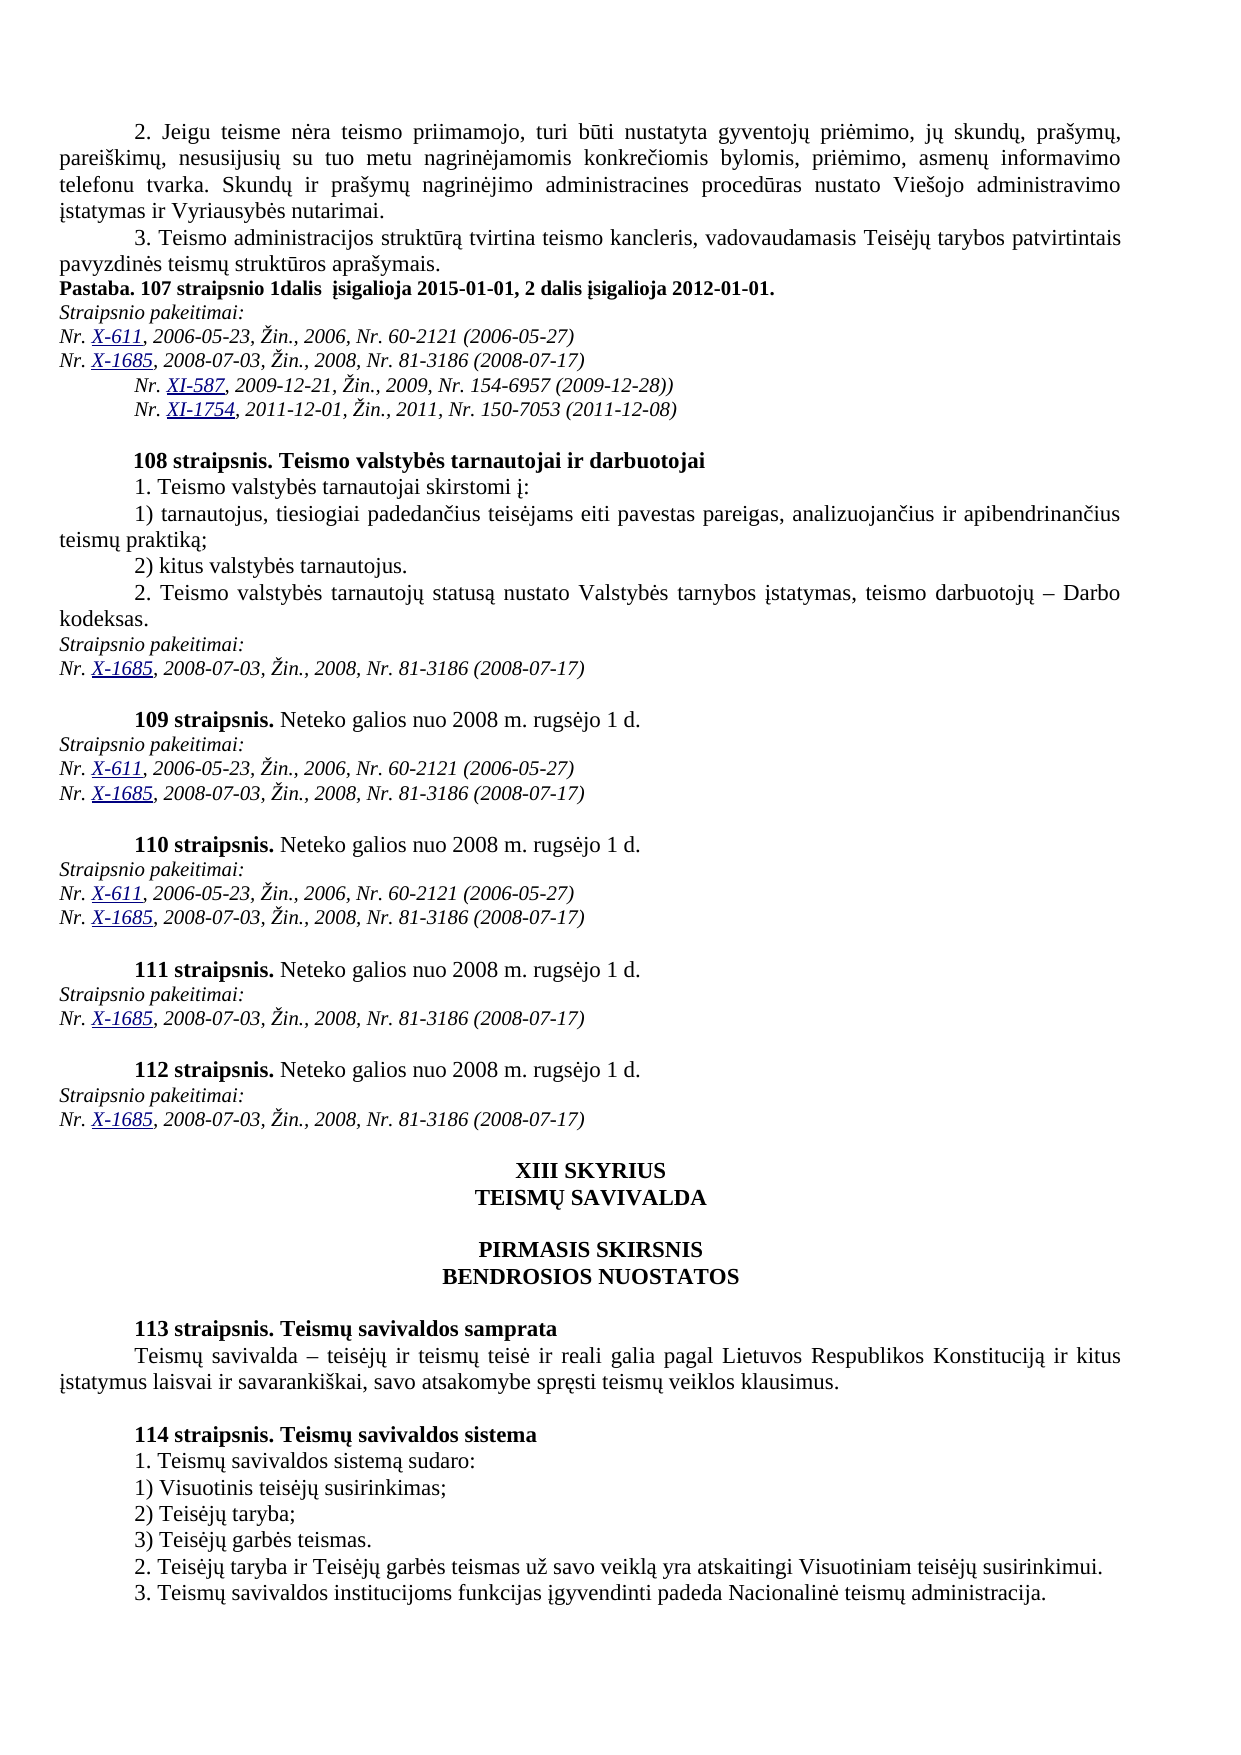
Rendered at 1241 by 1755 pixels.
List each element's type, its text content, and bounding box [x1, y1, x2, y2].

text Nr. X-1685, 2008-07-03, Žin., 2008, Nr. 81-3186 (2008-07-17) [59, 1107, 1122, 1131]
text PIRMASIS SKIRSNIS [59, 1236, 1122, 1263]
text XIII SKYRIUS [59, 1157, 1122, 1184]
text 2) kitus valstybės tarnautojus. [59, 552, 1122, 579]
text Straipsnio pakeitimai: [59, 732, 1122, 756]
text 1. Teismo valstybės tarnautojai skirstomi į: [59, 473, 1122, 500]
text Straipsnio pakeitimai: [59, 982, 1122, 1006]
text Nr. X-1685, 2008-07-03, Žin., 2008, Nr. 81-3186 (2008-07-17) [59, 905, 1122, 929]
text 3. Teismo administracijos struktūrą tvirtina teismo kancleris, vadovaudamasis Teisėjų tarybos patvirtintais pavyzdinės teismų struktūros aprašymais. [59, 223, 1122, 276]
text Nr. X-611, 2006-05-23, Žin., 2006, Nr. 60-2121 (2006-05-27) [59, 324, 1122, 348]
text Nr. XI-587, 2009-12-21, Žin., 2009, Nr. 154-6957 (2009-12-28)) [134, 372, 1122, 397]
text Straipsnio pakeitimai: [59, 300, 1122, 324]
text 2. Teismo valstybės tarnautojų statusą nustato Valstybės tarnybos įstatymas, teismo darbuotojų – Darbo kodeksas. [59, 579, 1122, 631]
text 3) Teisėjų garbės teismas. [59, 1526, 1122, 1553]
text Teismų savivalda – teisėjų ir teismų teisė ir reali galia pagal Lietuvos Respublikos Konstituciją ir kitus įstatymus laisvai ir savarankiškai, savo atsakomybe spręsti teismų veiklos klausimus. [59, 1342, 1122, 1394]
text 114 straipsnis. Teismų savivaldos sistema [59, 1421, 1122, 1447]
text Straipsnio pakeitimai: [59, 1083, 1122, 1107]
text 1) Visuotinis teisėjų susirinkimas; [59, 1474, 1122, 1500]
text BENDROSIOS NUOSTATOS [59, 1263, 1122, 1289]
text 113 straipsnis. Teismų savivaldos samprata [59, 1316, 1122, 1342]
text Pastaba. 107 straipsnio 1dalis įsigalioja 2015-01-01, 2 dalis įsigalioja 2012-01-01. [59, 276, 1122, 300]
text Nr. XI-1754, 2011-12-01, Žin., 2011, Nr. 150-7053 (2011-12-08) [134, 397, 1122, 421]
text Nr. X-1685, 2008-07-03, Žin., 2008, Nr. 81-3186 (2008-07-17) [59, 780, 1122, 804]
text Nr. X-1685, 2008-07-03, Žin., 2008, Nr. 81-3186 (2008-07-17) [59, 656, 1122, 679]
text TEISMŲ SAVIVALDA [59, 1184, 1122, 1210]
text Nr. X-611, 2006-05-23, Žin., 2006, Nr. 60-2121 (2006-05-27) [59, 756, 1122, 780]
text 1. Teismų savivaldos sistemą sudaro: [59, 1447, 1122, 1474]
text 110 straipsnis. Neteko galios nuo 2008 m. rugsėjo 1 d. [59, 831, 1122, 857]
text 2) Teisėjų taryba; [59, 1500, 1122, 1526]
text 1) tarnautojus, tiesiogiai padedančius teisėjams eiti pavestas pareigas, analizuojančius ir apibendrinančius teismų praktiką; [59, 500, 1122, 552]
text Straipsnio pakeitimai: [59, 631, 1122, 656]
text 108 straipsnis. Teismo valstybės tarnautojai ir darbuotojai [133, 447, 1122, 473]
text 109 straipsnis. Neteko galios nuo 2008 m. rugsėjo 1 d. [59, 706, 1122, 732]
text 112 straipsnis. Neteko galios nuo 2008 m. rugsėjo 1 d. [59, 1057, 1122, 1083]
text 3. Teismų savivaldos institucijoms funkcijas įgyvendinti padeda Nacionalinė teismų administracija. [59, 1579, 1122, 1605]
text 111 straipsnis. Neteko galios nuo 2008 m. rugsėjo 1 d. [59, 956, 1122, 982]
text 2. Teisėjų taryba ir Teisėjų garbės teismas už savo veiklą yra atskaitingi Visuotiniam teisėjų susirinkimui. [59, 1553, 1122, 1579]
text Nr. X-1685, 2008-07-03, Žin., 2008, Nr. 81-3186 (2008-07-17) [59, 1006, 1122, 1030]
text Nr. X-611, 2006-05-23, Žin., 2006, Nr. 60-2121 (2006-05-27) [59, 881, 1122, 905]
text Nr. X-1685, 2008-07-03, Žin., 2008, Nr. 81-3186 (2008-07-17) [59, 348, 1122, 372]
text Straipsnio pakeitimai: [59, 857, 1122, 881]
text 2. Jeigu teisme nėra teismo priimamojo, turi būti nustatyta gyventojų priėmimo, jų skundų, prašymų, pareiškimų, nesusijusių su tuo metu nagrinėjamomis konkrečiomis bylomis, priėmimo, asmenų informavimo telefonu tvarka. Skundų ir prašymų nagrinėjimo administracines procedūras nustato Viešojo administravimo įstatymas ir Vyriausybės nutarimai. [59, 118, 1122, 223]
